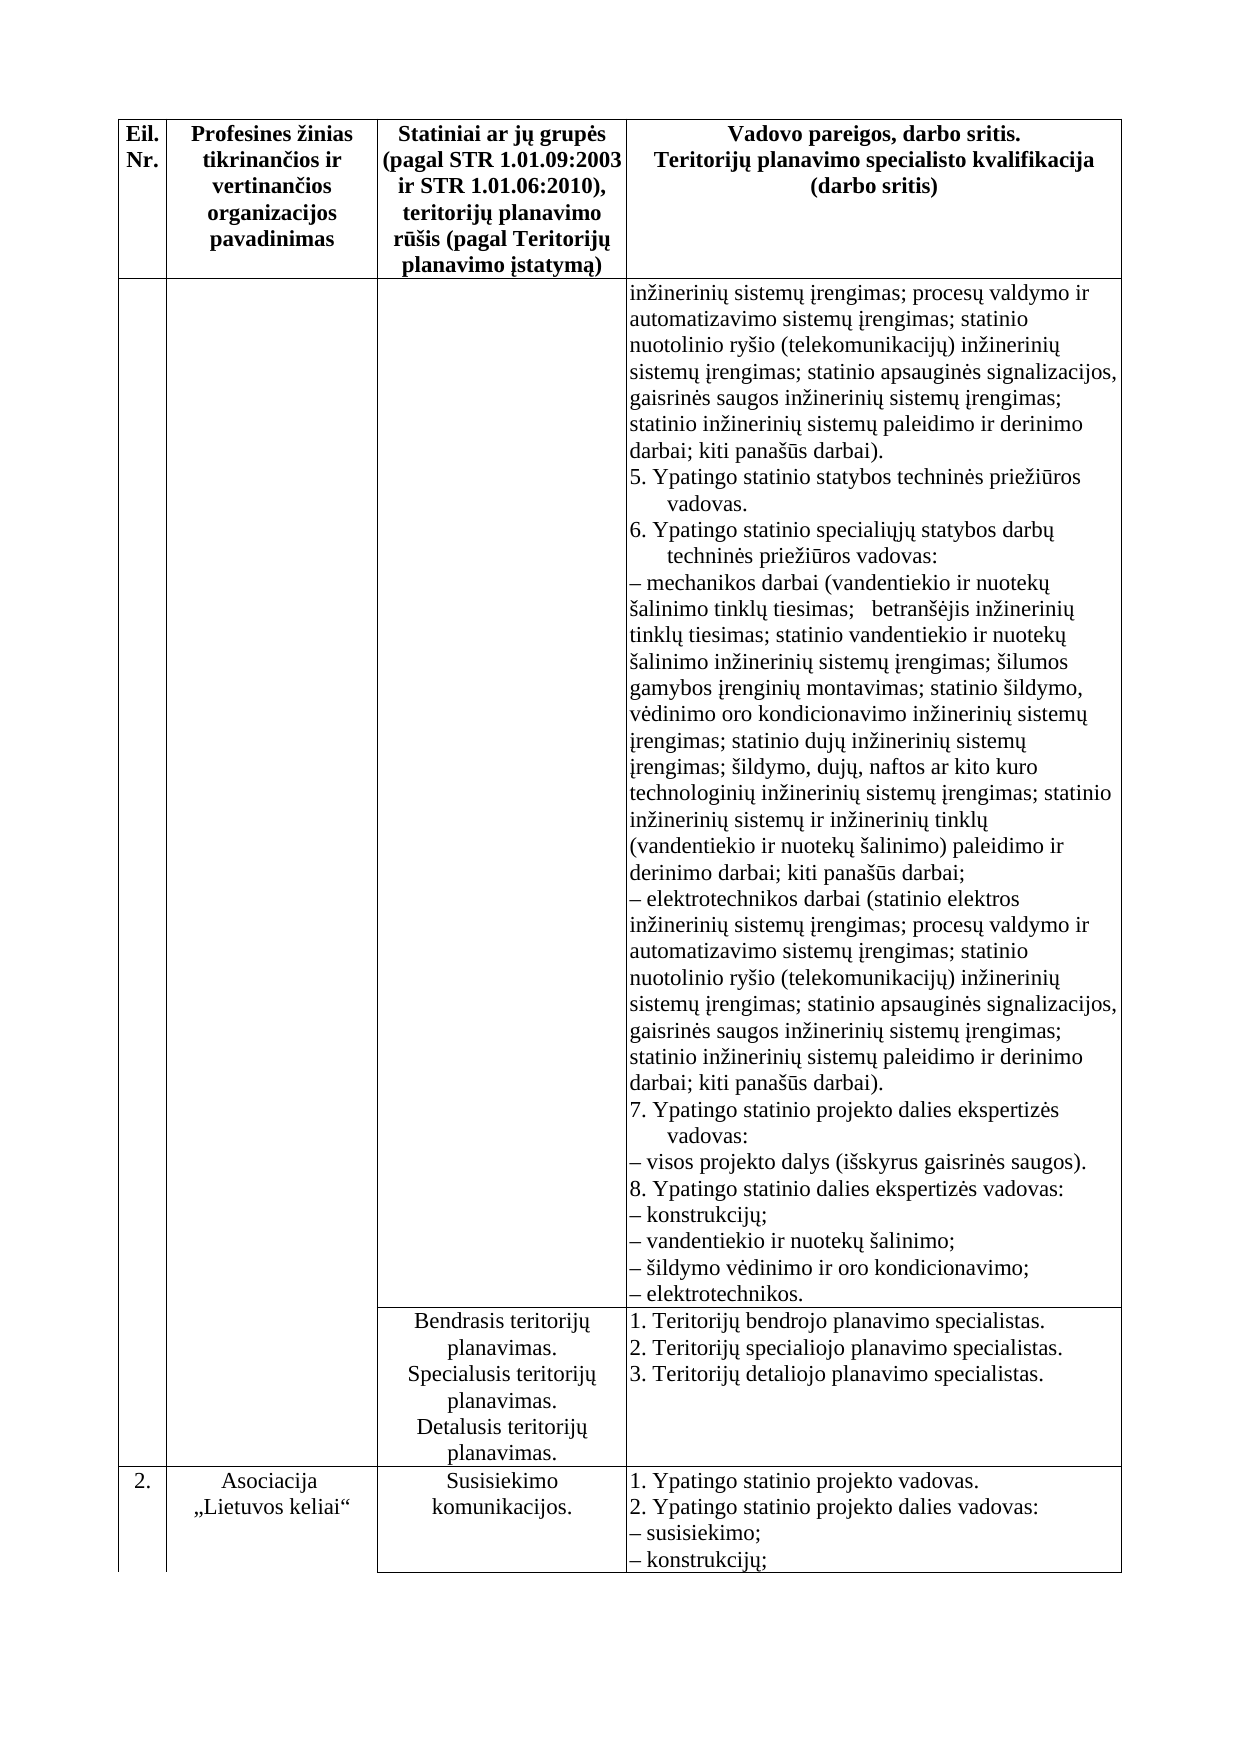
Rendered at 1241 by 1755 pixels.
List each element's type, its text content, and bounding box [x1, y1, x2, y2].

table_cell 1. Ypatingo statinio projekto vadovas. 2. Ypatingo statinio projekto dalies vadovas: – susisiekimo; – konstrukcijų; [627, 1467, 1121, 1572]
table_cell Susisiekimo komunikacijos. [378, 1467, 626, 1572]
table_cell Bendrasis teritorijų planavimas. Specialusis teritorijų planavimas. Detalusis teritorijų planavimas. [378, 1308, 626, 1466]
table_cell Asociacija „Lietuvos keliai“ [167, 1467, 377, 1572]
table_header Statiniai ar jų grupės (pagal STR 1.01.09:2003 ir STR 1.01.06:2010), teritorijų planavimo rūšis (pagal Teritorijų planavimo įstatymą) [378, 120, 626, 278]
table_cell [119, 279, 166, 1466]
table_cell inžinerinių sistemų įrengimas; procesų valdymo ir automatizavimo sistemų įrengimas; statinio nuotolinio ryšio (telekomunikacijų) inžinerinių sistemų įrengimas; statinio apsauginės signalizacijos, gaisrinės saugos inžinerinių sistemų įrengimas; statinio inžinerinių sistemų paleidimo ir derinimo darbai; kiti panašūs darbai). 5. Ypatingo statinio statybos techninės priežiūros vadovas. 6. Ypatingo statinio specialiųjų statybos darbų techninės priežiūros vadovas: – mechanikos darbai (vandentiekio ir nuotekų šalinimo tinklų tiesimas; betranšėjis inžinerinių tinklų tiesimas; statinio vandentiekio ir nuotekų šalinimo inžinerinių sistemų įrengimas; šilumos gamybos įrenginių montavimas; statinio šildymo, vėdinimo oro kondicionavimo inžinerinių sistemų įrengimas; statinio dujų inžinerinių sistemų įrengimas; šildymo, dujų, naftos ar kito kuro technologinių inžinerinių sistemų įrengimas; statinio inžinerinių sistemų ir inžinerinių tinklų (vandentiekio ir nuotekų šalinimo) paleidimo ir derinimo darbai; kiti panašūs darbai; – elektrotechnikos darbai (statinio elektros inžinerinių sistemų įrengimas; procesų valdymo ir automatizavimo sistemų įrengimas; statinio nuotolinio ryšio (telekomunikacijų) inžinerinių sistemų įrengimas; statinio apsauginės signalizacijos, gaisrinės saugos inžinerinių sistemų įrengimas; statinio inžinerinių sistemų paleidimo ir derinimo darbai; kiti panašūs darbai). 7. Ypatingo statinio projekto dalies ekspertizės vadovas: – visos projekto dalys (išskyrus gaisrinės saugos). 8. Ypatingo statinio dalies ekspertizės vadovas: – konstrukcijų; – vandentiekio ir nuotekų šalinimo; – šildymo vėdinimo ir oro kondicionavimo; – elektrotechnikos. [627, 279, 1121, 1307]
table_header Vadovo pareigos, darbo sritis. Teritorijų planavimo specialisto kvalifikacija (darbo sritis) [627, 120, 1121, 278]
table_header Eil. Nr. [119, 120, 166, 278]
table_header Profesines žinias tikrinančios ir vertinančios organizacijos pavadinimas [167, 120, 377, 278]
table_cell 1. Teritorijų bendrojo planavimo specialistas. 2. Teritorijų specialiojo planavimo specialistas. 3. Teritorijų detaliojo planavimo specialistas. [627, 1308, 1121, 1466]
table_cell 2. [119, 1467, 166, 1572]
table_cell [378, 279, 626, 1307]
table_cell [167, 279, 377, 1466]
